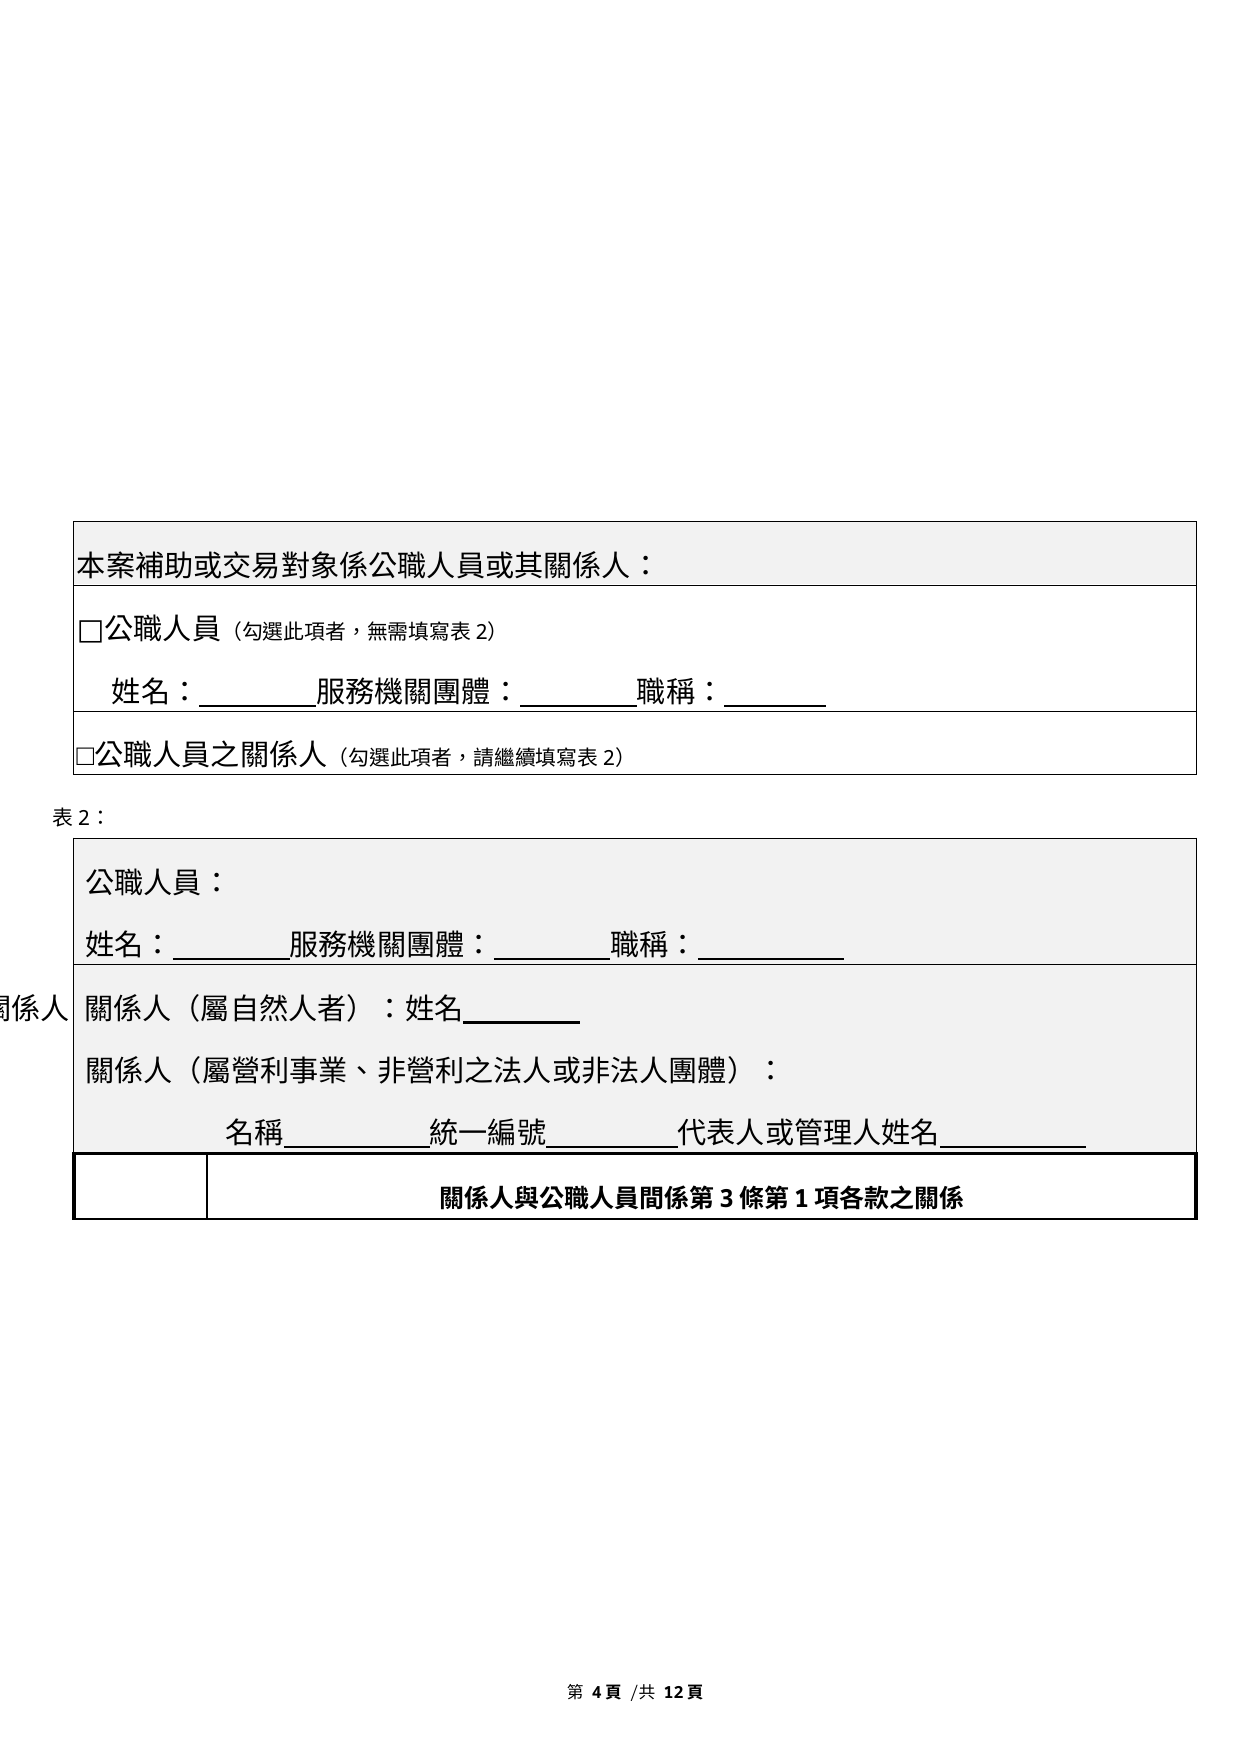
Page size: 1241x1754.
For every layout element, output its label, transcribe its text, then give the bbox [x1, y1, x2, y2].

table_header 公職人員： 姓名： 服務機關團體： 職稱： [74, 839, 1196, 964]
table_cell □公職人員（勾選此項者，無需填寫表2） 姓名： 服務機關團體： 職稱： [74, 586, 1196, 711]
table_cell 本案補助或交易對象係公職人員或其關係人： [74, 522, 1196, 584]
table_cell □公職人員之關係人（勾選此項者，請繼續填寫表2） [74, 712, 1196, 774]
text 表2： [15, 775, 1152, 838]
table_cell [76, 1155, 206, 1218]
table_cell 關係人 關係人（屬自然人者）：姓名 關係人（屬營利事業、非營利之法人或非法人團體）： 名稱 統一編號 代表人或管理人姓名 [74, 965, 1196, 1152]
table_cell 關係人與公職人員間係第3條第1項各款之關係 [208, 1155, 1194, 1218]
